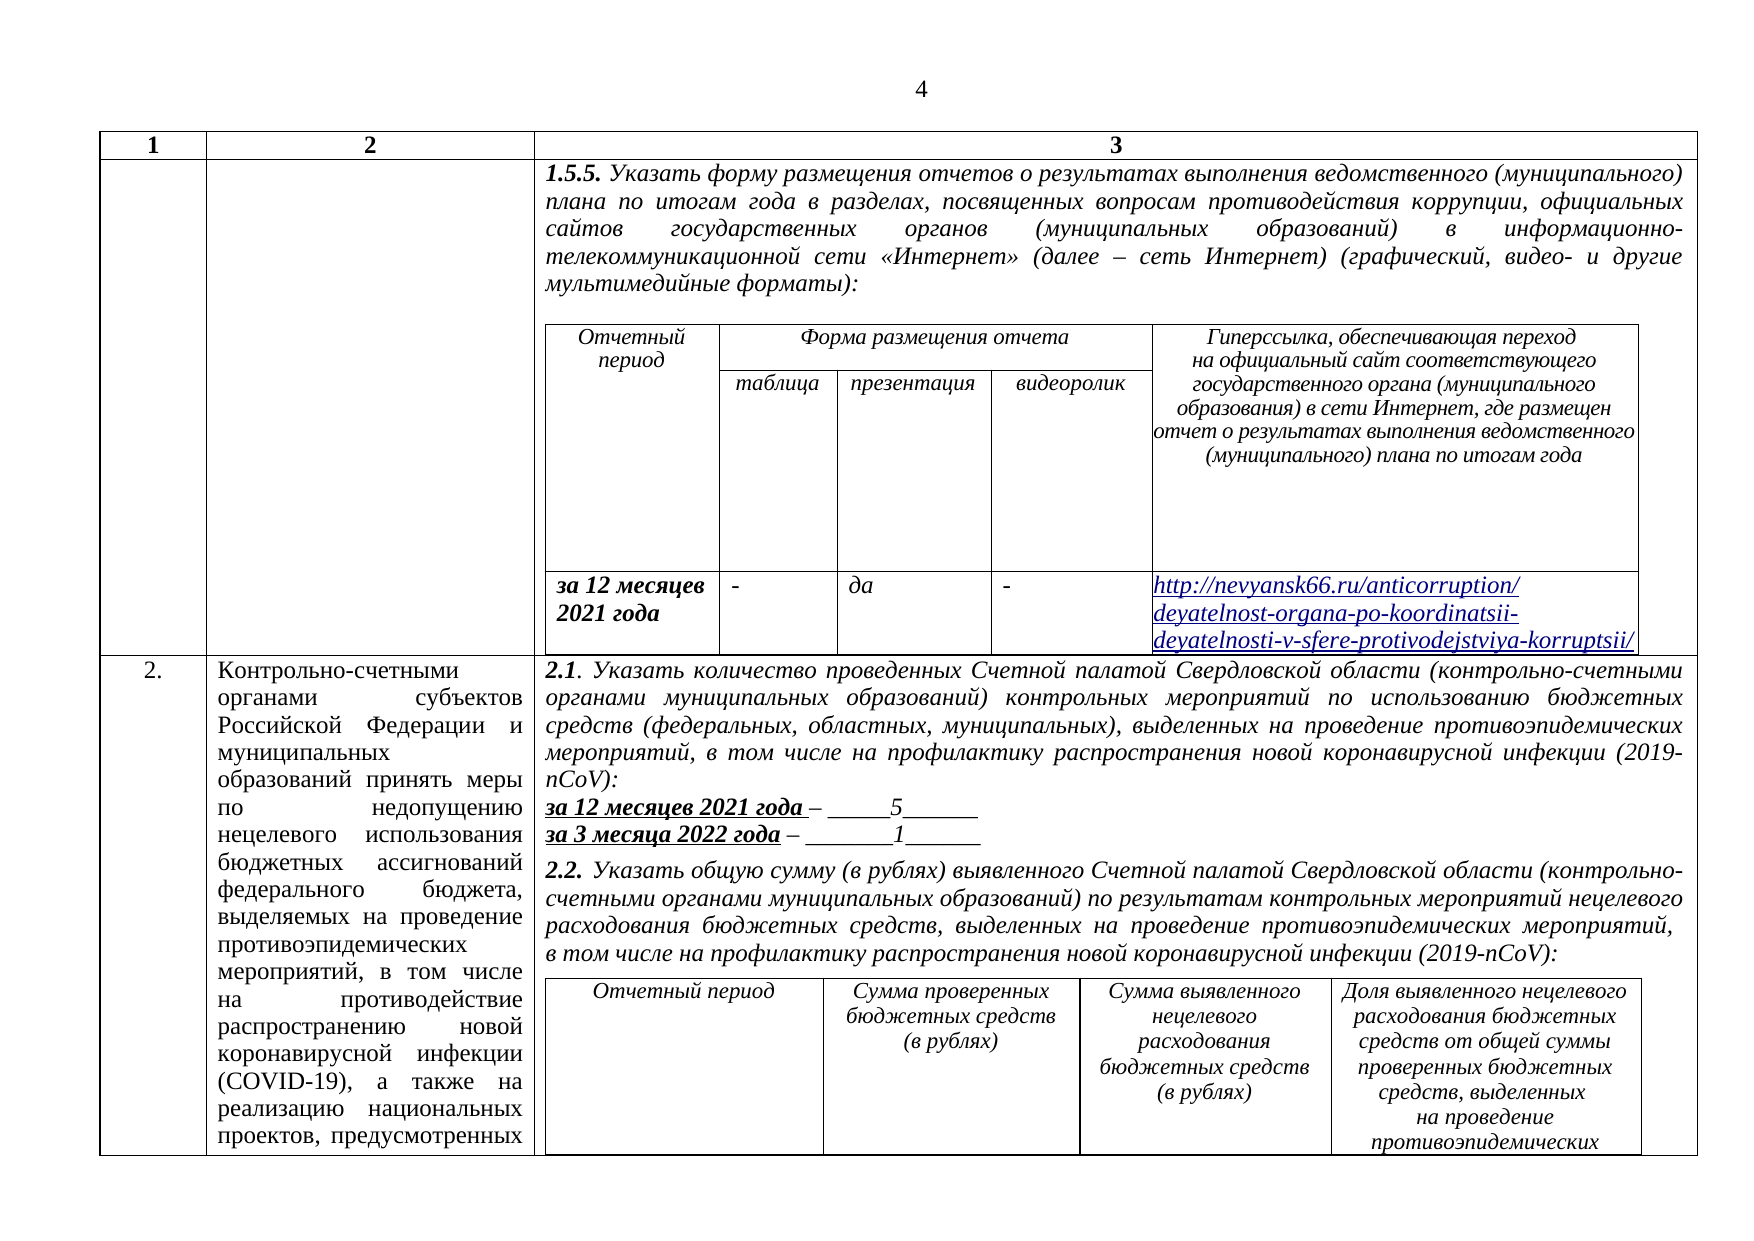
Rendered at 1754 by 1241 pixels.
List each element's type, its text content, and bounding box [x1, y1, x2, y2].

table_cell - [992, 572, 1152, 654]
table_cell Контрольно-счетными органами субъектов Российской Федерации и муниципальных образований принять меры по недопущению нецелевого использования бюджетных ассигнований федерального бюджета, выделяемых на проведение противоэпидемических мероприятий, в том числе на противодействие распространению новой коронавирусной инфекции (COVID-19), а также на реализацию национальных проектов, предусмотренных [207, 656, 534, 1155]
table_cell 2. [101, 656, 206, 1155]
table_header Отчетный период [546, 979, 823, 1154]
table_cell http://nevyansk66.ru/anticorruption/deyatelnost-organa-po-koordinatsii-deyatelnosti-v-sfere-protivodejstviya-korruptsii/ [1153, 572, 1638, 654]
table_cell [101, 160, 206, 655]
table_cell [207, 160, 534, 655]
table_header 1 [101, 132, 206, 159]
table_header Отчетный период [546, 325, 719, 571]
table_header Сумма проверенных бюджетных средств (в рублях) [824, 979, 1079, 1154]
table_header 2 [207, 132, 534, 159]
table_header Форма размещения отчета [720, 325, 1152, 369]
table_header Гиперссылка, обеспечивающая переход на официальный сайт соответствующего государственного органа (муниципального образования) в сети Интернет, где размещен отчет о результатах выполнения ведомственного (муниципального) плана по итогам года [1153, 325, 1638, 571]
table_header 3 [535, 132, 1697, 159]
table_cell 1.5.5. Указать форму размещения отчетов о результатах выполнения ведомственного (муниципального) плана по итогам года в разделах, посвященных вопросам противодействия коррупции, официальных сайтов государственных органов (муниципальных образований) в информационно-телекоммуникационной сети «Интернет» (далее – сеть Интернет) (графический, видео- и другие мультимедийные форматы): [535, 160, 1697, 655]
table_cell за 12 месяцев 2021 года [546, 572, 719, 654]
table_header Сумма выявленного нецелевого расходования бюджетных средств (в рублях) [1081, 979, 1331, 1154]
table_cell - [720, 572, 837, 654]
table_cell 2.1. Указать количество проведенных Счетной палатой Свердловской области (контрольно-счетными органами муниципальных образований) контрольных мероприятий по использованию бюджетных средств (федеральных, областных, муниципальных), выделенных на проведение противоэпидемических мероприятий, в том числе на профилактику распространения новой коронавирусной инфекции (2019-nCoV): за 12 месяцев 2021 года – _____5______ за 3 месяца 2022 года – _______1______ 2.2. Указать общую сумму (в рублях) выявленного Счетной палатой Свердловской области (контрольно-счетными органами муниципальных образований) по результатам контрольных мероприятий нецелевого расходования бюджетных средств, выделенных на проведение противоэпидемических мероприятий, в том числе на профилактику распространения новой коронавирусной инфекции (2019-nCoV): [535, 656, 1697, 1155]
table_cell презентация [838, 371, 991, 571]
table_cell видеоролик [992, 371, 1152, 571]
table_cell таблица [720, 371, 837, 571]
table_header Доля выявленного нецелевого расходования бюджетных средств от общей суммы проверенных бюджетных средств, выделенных на проведение противоэпидемических [1332, 979, 1641, 1154]
table_cell да [838, 572, 991, 654]
